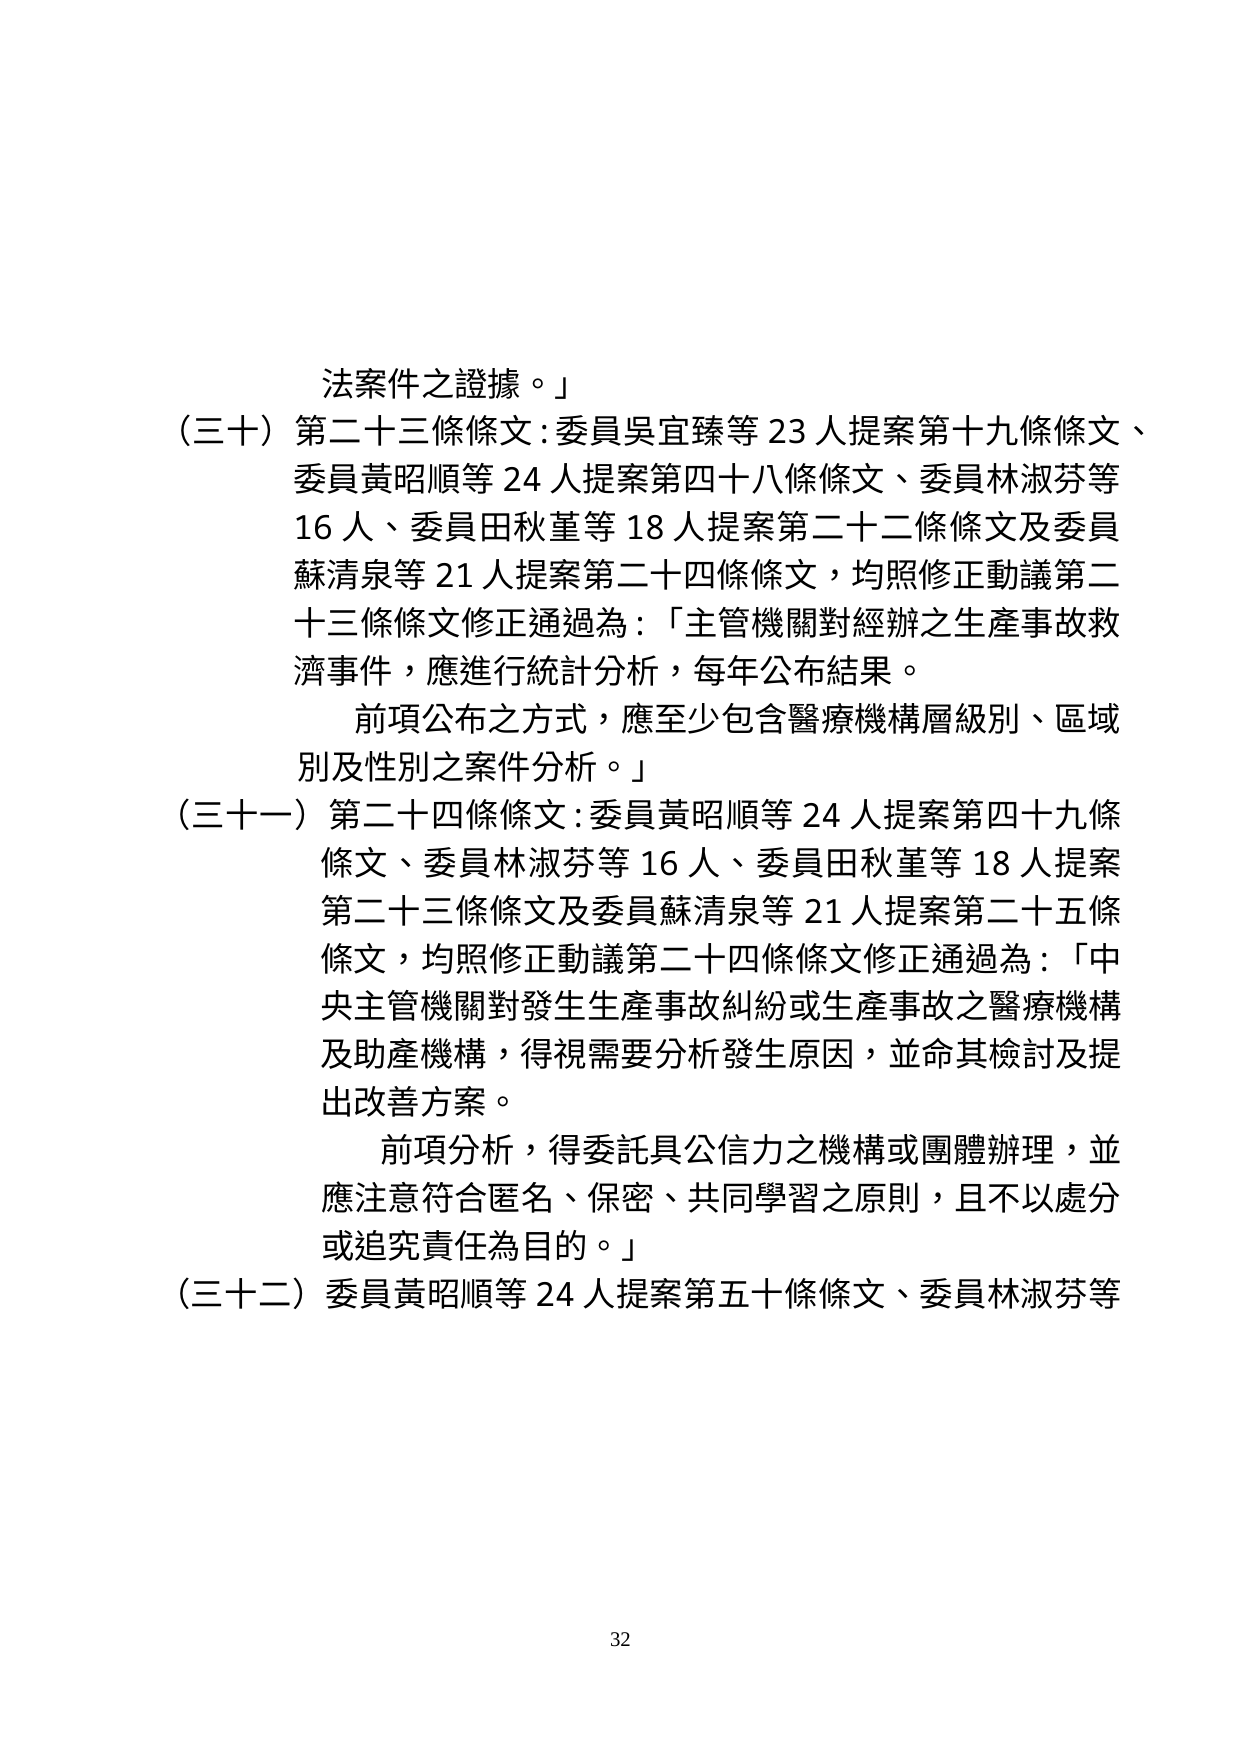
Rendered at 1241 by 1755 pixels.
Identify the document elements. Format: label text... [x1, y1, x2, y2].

text 法案件之證據。」 [321, 358, 1122, 406]
text （三十一）第二十四條條文:委員黃昭順等24人提案第四十九條條文、委員林淑芬等16人、委員田秋堇等18人提案第二十三條條文及委員蘇清泉等21人提案第二十五條條文，均照修正動議第二十四條條文修正通過為:「中央主管機關對發生生產事故糾紛或生產事故之醫療機構及助產機構，得視需要分析發生原因，並命其檢討及提出改善方案。 [157, 789, 1122, 1124]
text （三十）第二十三條條文:委員吳宜臻等23人提案第十九條條文、委員黃昭順等24人提案第四十八條條文、委員林淑芬等16人、委員田秋堇等18人提案第二十二條條文及委員蘇清泉等21人提案第二十四條條文，均照修正動議第二十三條條文修正通過為:「主管機關對經辦之生產事故救濟事件，應進行統計分析，每年公布結果。 [158, 406, 1122, 693]
text 前項分析，得委託具公信力之機構或團體辦理，並應注意符合匿名、保密、共同學習之原則，且不以處分或追究責任為目的。」 [321, 1124, 1122, 1268]
text （三十二）委員黃昭順等24人提案第五十條條文、委員林淑芬等 [157, 1268, 1122, 1316]
text 前項公布之方式，應至少包含醫療機構層級別、區域別及性別之案件分析。」 [297, 693, 1122, 789]
